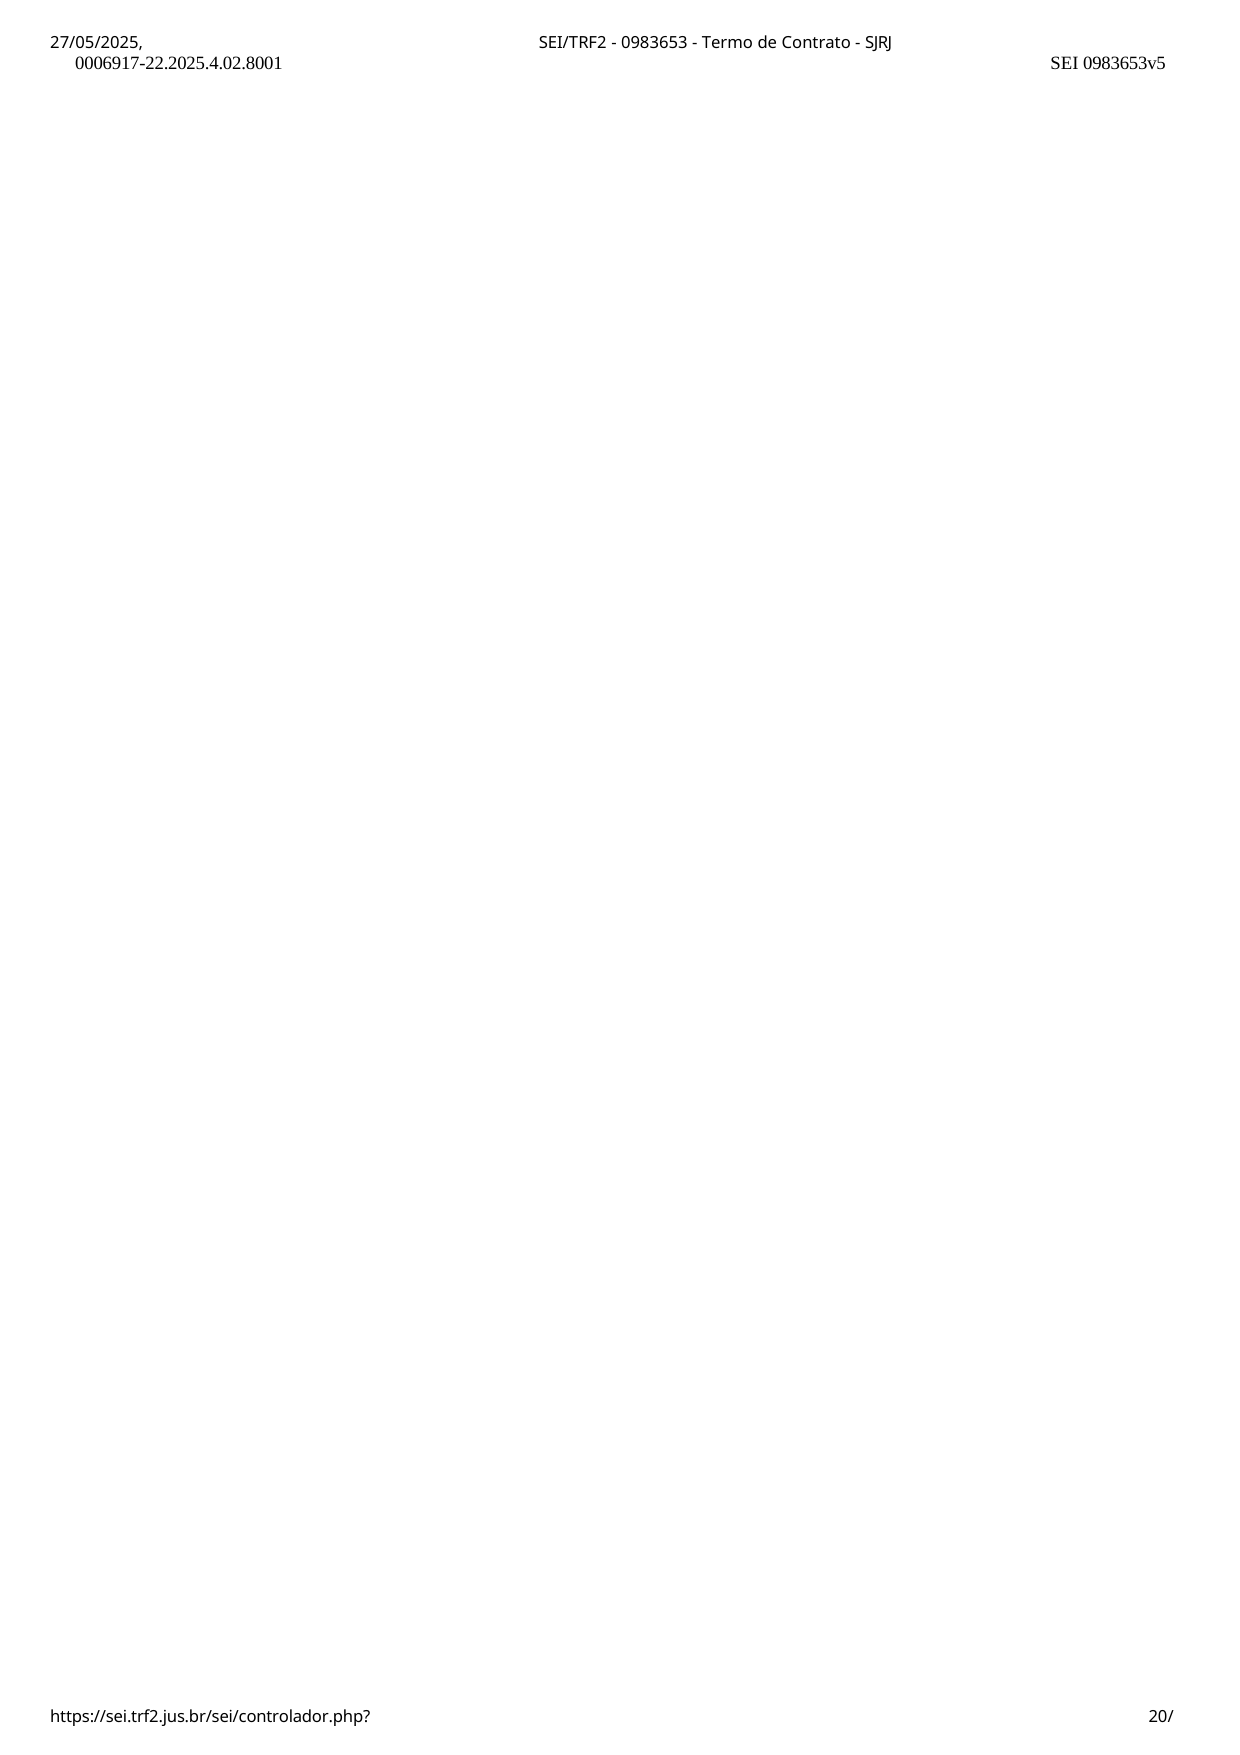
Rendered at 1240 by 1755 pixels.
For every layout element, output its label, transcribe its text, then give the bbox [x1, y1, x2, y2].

text 0006917-22.2025.4.02.8001 SEI 0983653v5 [75, 52, 1181, 74]
